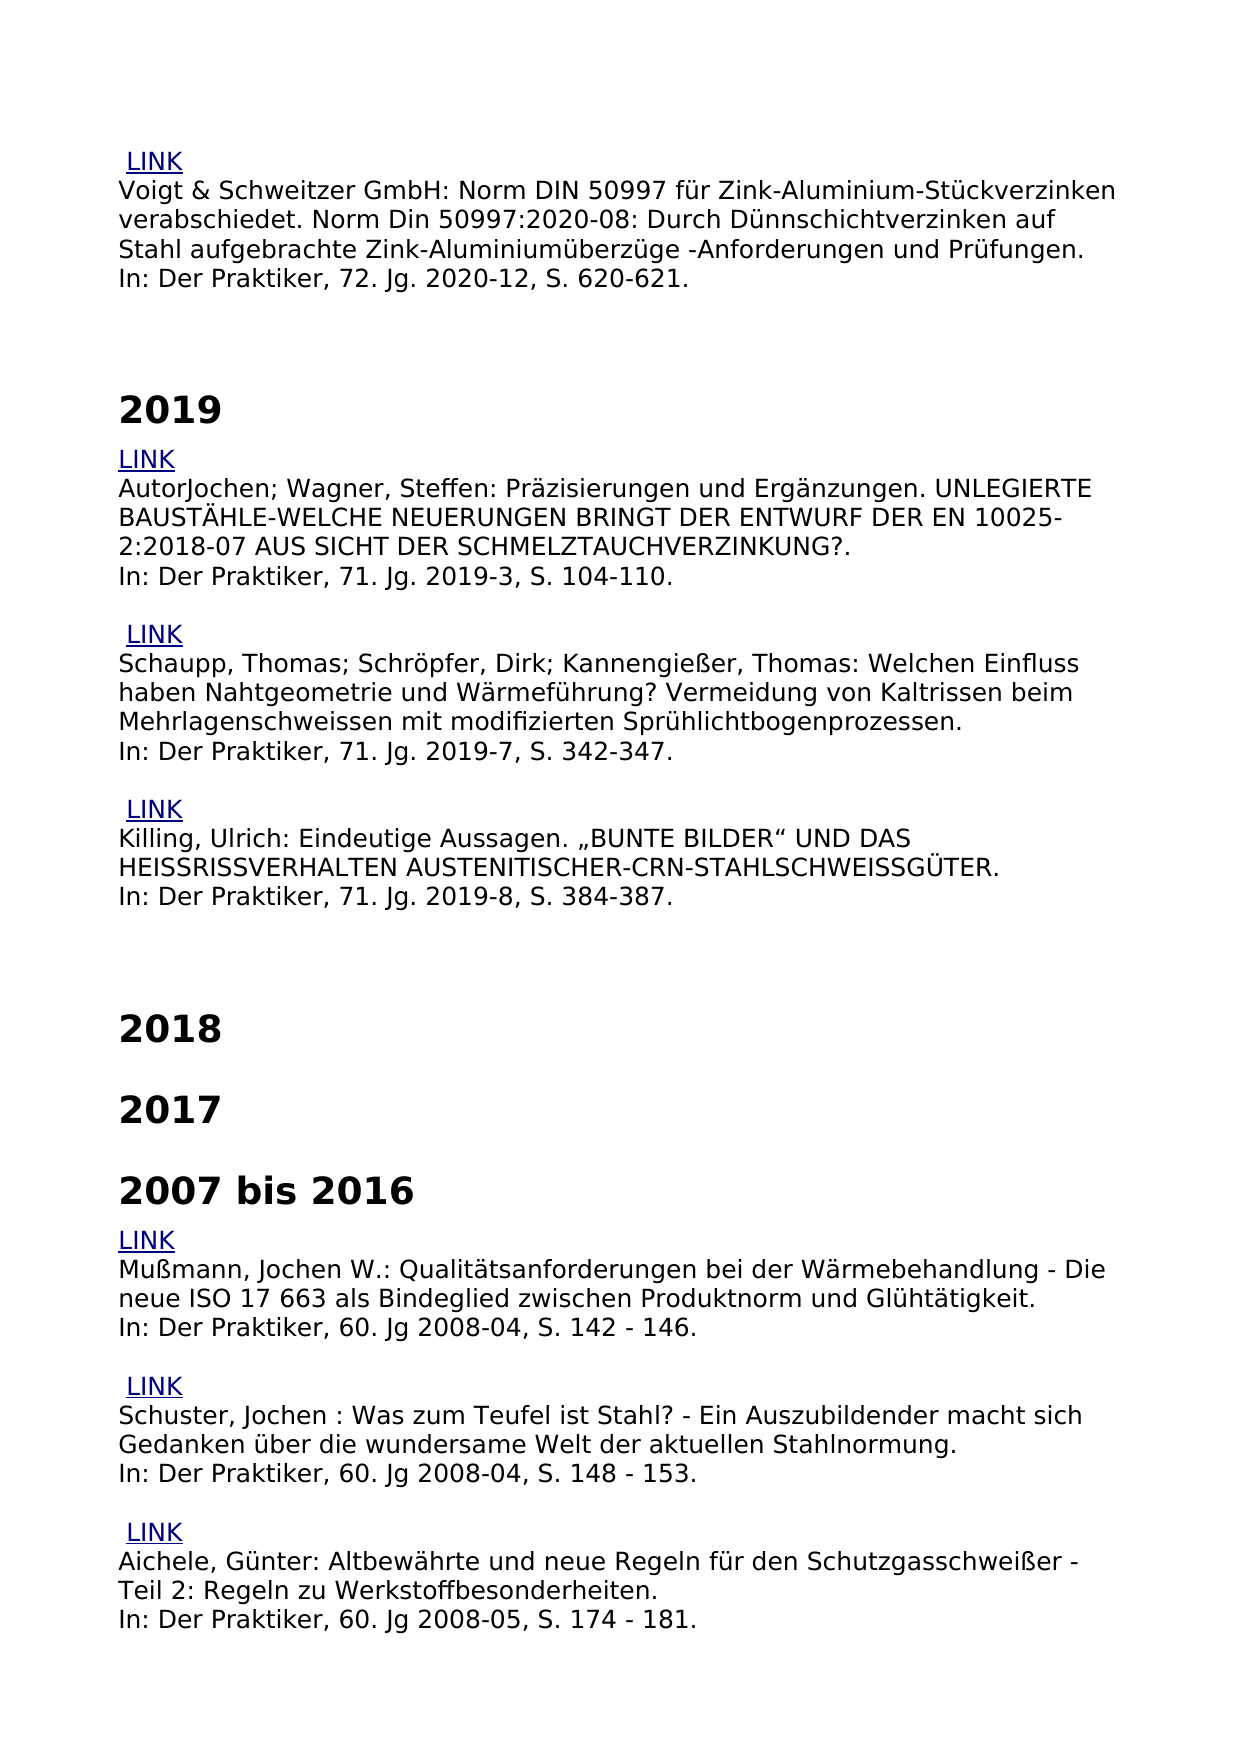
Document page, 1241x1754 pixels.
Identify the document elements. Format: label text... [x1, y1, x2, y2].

subtitle 2017 [118, 1089, 1122, 1132]
subtitle 2007 bis 2016 [118, 1170, 1122, 1213]
text LINK Mußmann, Jochen W.: Qualitätsanforderungen bei der Wärmebehandlung - Die neue ISO 17 663 als Bindeglied zwischen Produktnorm und Glühtätigkeit. In: Der Praktiker, 60. Jg 2008-04, S. 142 - 146. LINK Schuster, Jochen : Was zum Teufel ist Stahl? - Ein Auszubildender macht sich Gedanken über die wundersame Welt der aktuellen Stahlnormung. In: Der Praktiker, 60. Jg 2008-04, S. 148 - 153. LINK Aichele, Günter: Altbewährte und neue Regeln für den Schutzgasschweißer -Teil 2: Regeln zu Werkstoffbesonderheiten. In: Der Praktiker, 60. Jg 2008-05, S. 174 - 181. [118, 1226, 1122, 1634]
text LINK AutorJochen; Wagner, Steffen: Präzisierungen und Ergänzungen. UNLEGIERTE BAUSTÄHLE-WELCHE NEUERUNGEN BRINGT DER ENTWURF DER EN 10025-2:2018-07 AUS SICHT DER SCHMELZTAUCHVERZINKUNG?. In: Der Praktiker, 71. Jg. 2019-3, S. 104-110. LINK Schaupp, Thomas; Schröpfer, Dirk; Kannengießer, Thomas: Welchen Einfluss haben Nahtgeometrie und Wärmeführung? Vermeidung von Kaltrissen beim Mehrlagenschweissen mit modifizierten Sprühlichtbogenprozessen. In: Der Praktiker, 71. Jg. 2019-7, S. 342-347. LINK Killing, Ulrich: Eindeutige Aussagen. „BUNTE BILDER“ UND DAS HEISSRISSVERHALTEN AUSTENITISCHER-CRN-STAHLSCHWEISSGÜTER. In: Der Praktiker, 71. Jg. 2019-8, S. 384-387. [118, 445, 1122, 970]
subtitle 2018 [118, 1008, 1122, 1051]
text LINK Voigt & Schweitzer GmbH: Norm DIN 50997 für Zink-Aluminium-Stückverzinken verabschiedet. Norm Din 50997:2020-08: Durch Dünnschichtverzinken auf Stahl aufgebrachte Zink-Aluminiumüberzüge -Anforderungen und Prüfungen. In: Der Praktiker, 72. Jg. 2020-12, S. 620-621. [118, 118, 1122, 351]
subtitle 2019 [118, 389, 1122, 433]
